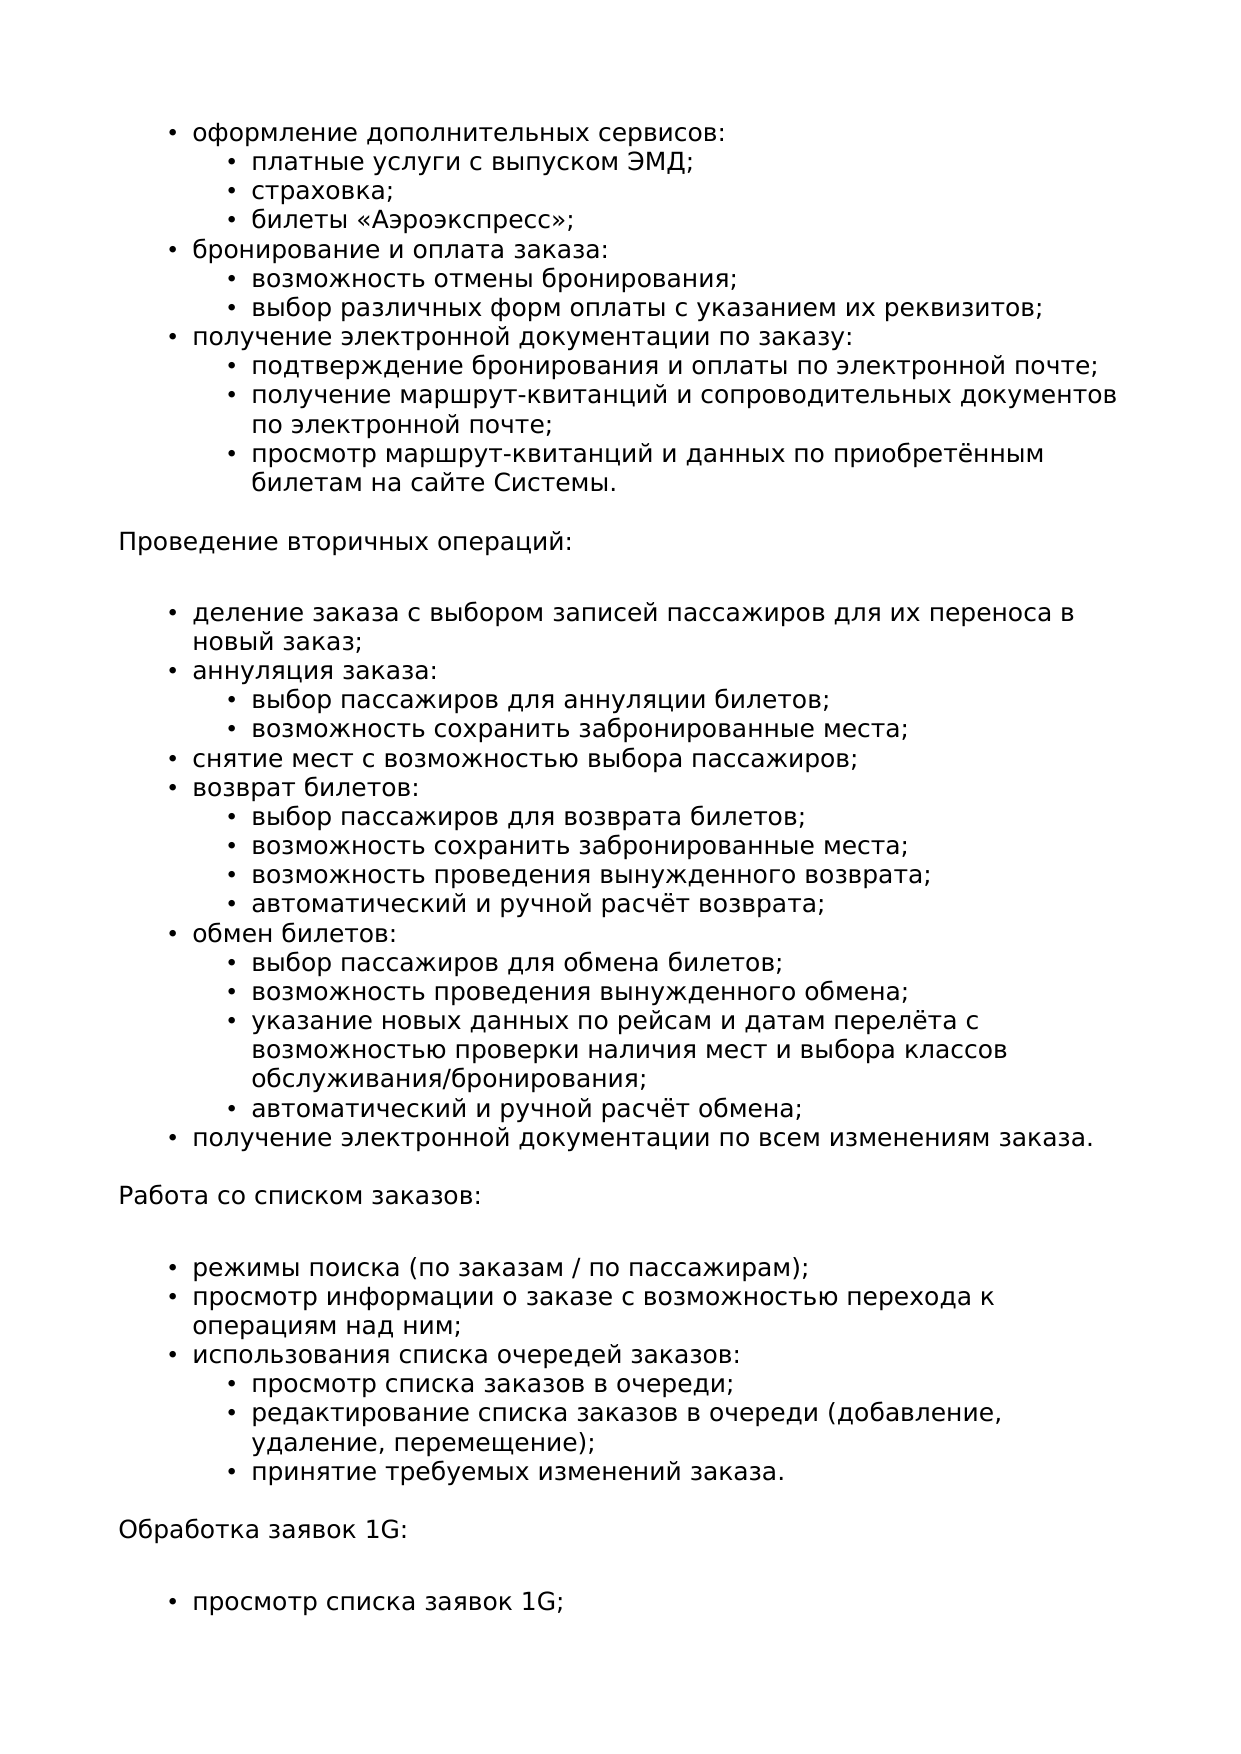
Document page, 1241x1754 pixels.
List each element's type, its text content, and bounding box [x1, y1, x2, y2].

list редактирование списка заказов в очереди (добавление, удаление, перемещение); [236, 1398, 1122, 1457]
list возможность отмены бронирования; [236, 264, 1122, 293]
list просмотр списка заявок 1G; [177, 1587, 1122, 1616]
list автоматический и ручной расчёт обмена; [236, 1094, 1122, 1123]
list платные услуги с выпуском ЭМД; [236, 147, 1122, 176]
text Обработка заявок 1G: [118, 1516, 1122, 1545]
list выбор пассажиров для обмена билетов; [236, 948, 1122, 977]
list просмотр информации о заказе с возможностью перехода к операциям над ним; [177, 1282, 1122, 1340]
list страховка; [236, 176, 1122, 206]
list возможность сохранить забронированные места; [236, 831, 1122, 860]
list бронирование и оплата заказа: [177, 235, 1122, 264]
list аннуляция заказа: [177, 656, 1122, 685]
list выбор различных форм оплаты с указанием их реквизитов; [236, 293, 1122, 322]
text Проведение вторичных операций: [118, 527, 1122, 556]
list режимы поиска (по заказам / по пассажирам); [177, 1253, 1122, 1282]
list деление заказа с выбором записей пассажиров для их переноса в новый заказ; [177, 598, 1122, 656]
list снятие мест с возможностью выбора пассажиров; [177, 744, 1122, 773]
list получение маршрут-квитанций и сопроводительных документов по электронной почте; [236, 381, 1122, 439]
list возможность проведения вынужденного возврата; [236, 860, 1122, 889]
list получение электронной документации по заказу: [177, 322, 1122, 351]
list просмотр маршрут-квитанций и данных по приобретённым билетам на сайте Системы. [236, 439, 1122, 497]
list обмен билетов: [177, 919, 1122, 948]
list указание новых данных по рейсам и датам перелёта с возможностью проверки наличия мест и выбора классов обслуживания/бронирования; [236, 1006, 1122, 1094]
list выбор пассажиров для возврата билетов; [236, 802, 1122, 831]
list оформление дополнительных сервисов: [177, 118, 1122, 147]
list билеты «Аэроэкспресс»; [236, 206, 1122, 235]
list получение электронной документации по всем изменениям заказа. [177, 1123, 1122, 1152]
list принятие требуемых изменений заказа. [236, 1457, 1122, 1486]
text Работа со списком заказов: [118, 1182, 1122, 1211]
list возможность сохранить забронированные места; [236, 714, 1122, 744]
list подтверждение бронирования и оплаты по электронной почте; [236, 351, 1122, 381]
list возможность проведения вынужденного обмена; [236, 977, 1122, 1006]
list возврат билетов: [177, 773, 1122, 802]
list просмотр списка заказов в очереди; [236, 1369, 1122, 1398]
list выбор пассажиров для аннуляции билетов; [236, 685, 1122, 714]
list автоматический и ручной расчёт возврата; [236, 889, 1122, 919]
list использования списка очередей заказов: [177, 1340, 1122, 1369]
